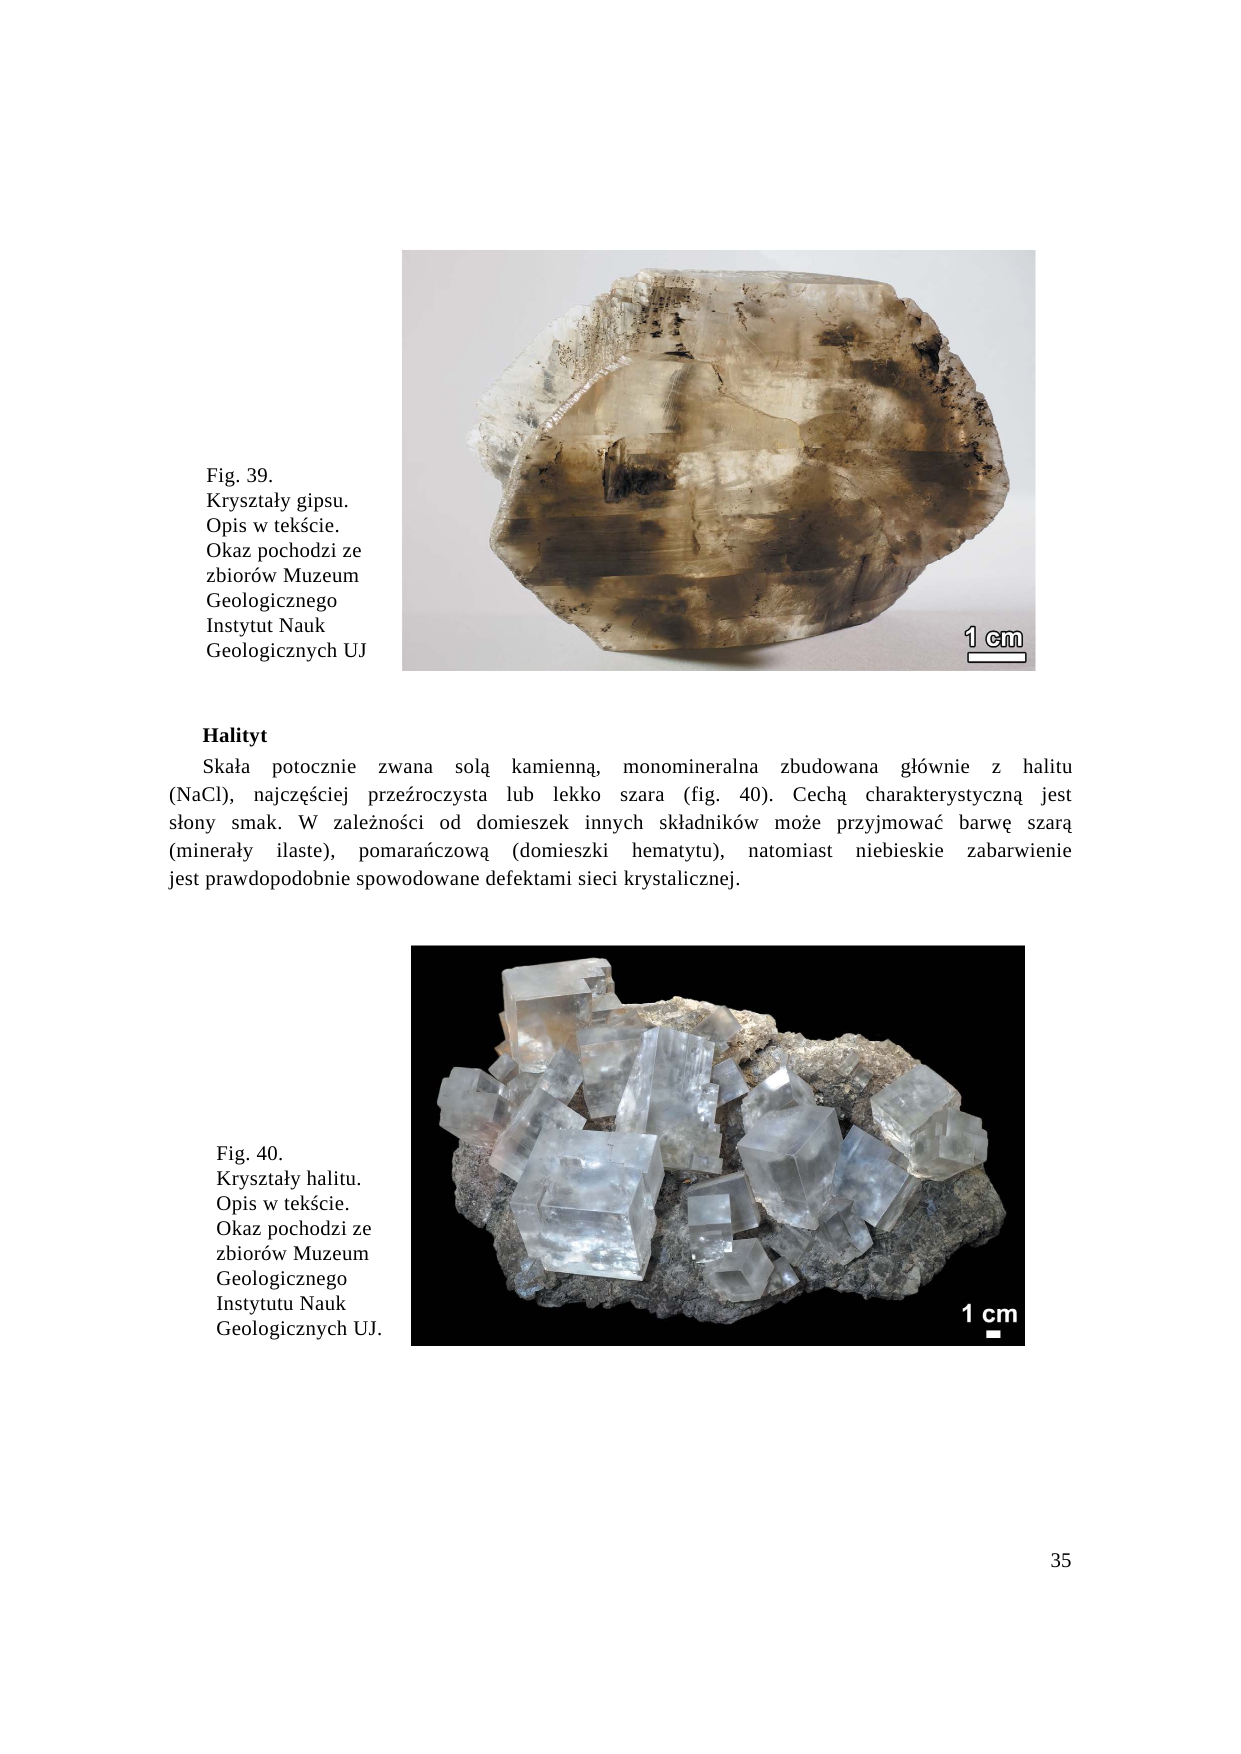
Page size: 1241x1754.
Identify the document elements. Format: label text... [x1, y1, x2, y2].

picture [411, 943, 1025, 1346]
text Halityt [169, 726, 1076, 747]
text Fig. 40. [216, 1141, 390, 1166]
text Fig. 39. [206, 462, 375, 487]
picture [401, 249, 1036, 671]
text 35 [1050, 1551, 1071, 1571]
text Skała potocznie zwana solą kamienną, monomineralna zbudowana głównie z halitu (NaCl), najczęściej przeźroczysta lub lekko szara (fig. 40). Cechą charakterystyczną jest słony smak. W zależności od domieszek innych składników może przyjmować barwę szarą (minerały ilaste), pomarańczową (domieszki hematytu), natomiast niebieskie zabarwienie jest prawdopodobnie spowodowane defektami sieci krystalicznej. [169, 751, 1074, 891]
text Kryształy gipsu. Opis w tekście. Okaz pochodzi ze zbiorów Muzeum Geologicznego Instytut Nauk Geologicznych UJ [206, 487, 371, 662]
text Kryształy halitu. Opis w tekście. Okaz pochodzi ze zbiorów Muzeum Geologicznego Instytutu Nauk Geologicznych UJ. [216, 1166, 390, 1341]
